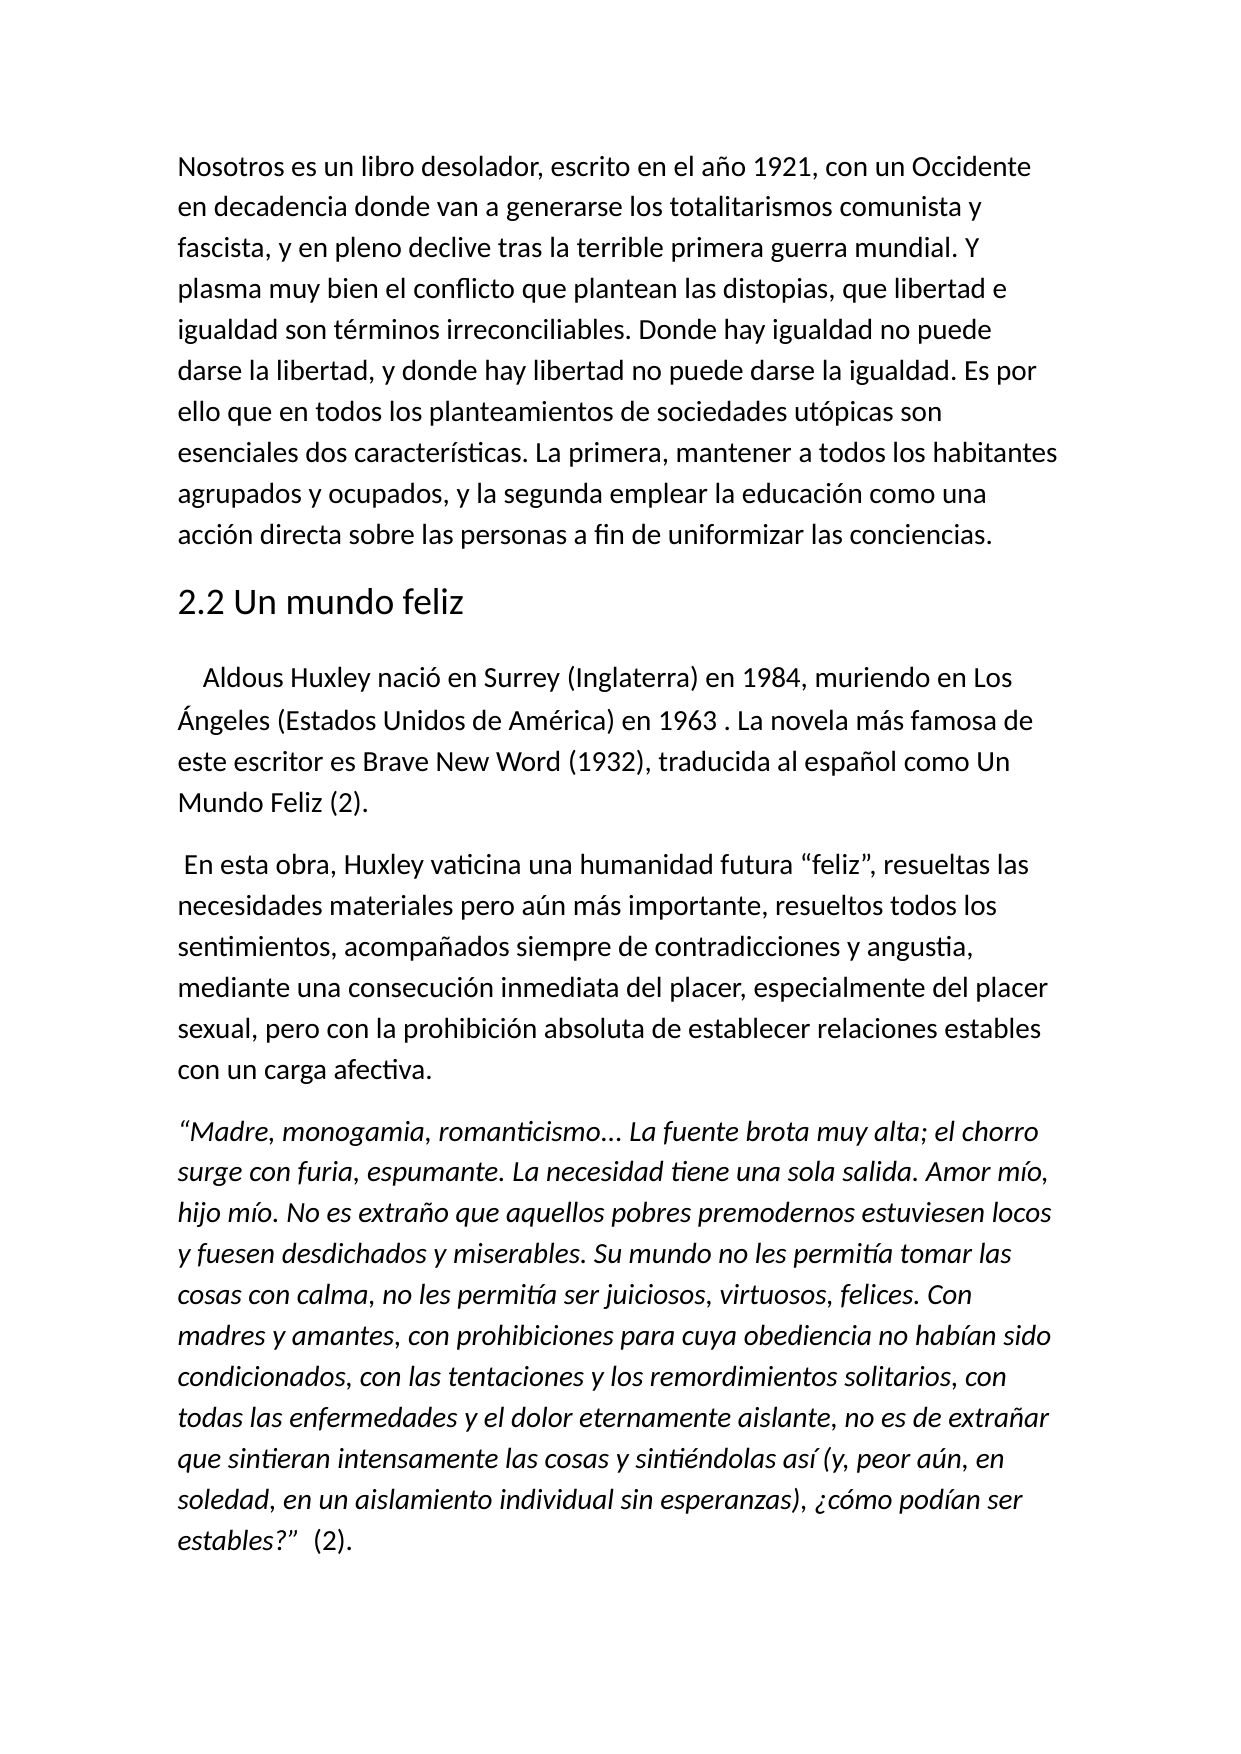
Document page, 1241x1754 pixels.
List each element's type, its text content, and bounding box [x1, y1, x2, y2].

text Aldous Huxley nació en Surrey (Inglaterra) en 1984, muriendo en Los Ángeles (Estados Unidos de América) en 1963 . La novela más famosa de este escritor es Brave New Word (1932), traducida al español como Un Mundo Feliz (2). [177, 651, 1063, 820]
text 2.2 Un mundo feliz [177, 578, 1063, 624]
text En esta obra, Huxley vaticina una humanidad futura “feliz”, resueltas las necesidades materiales pero aún más importante, resueltos todos los sentimientos, acompañados siempre de contradicciones y angustia, mediante una consecución inmediata del placer, especialmente del placer sexual, pero con la prohibición absoluta de establecer relaciones estables con un carga afectiva. [177, 846, 1063, 1086]
text Nosotros es un libro desolador, escrito en el año 1921, con un Occidente en decadencia donde van a generarse los totalitarismos comunista y fascista, y en pleno declive tras la terrible primera guerra mundial. Y plasma muy bien el conflicto que plantean las distopias, que libertad e igualdad son términos irreconciliables. Donde hay igualdad no puede darse la libertad, y donde hay libertad no puede darse la igualdad. Es por ello que en todos los planteamientos de sociedades utópicas son esenciales dos características. La primera, mantener a todos los habitantes agrupados y ocupados, y la segunda emplear la educación como una acción directa sobre las personas a fin de uniformizar las conciencias. [177, 148, 1063, 552]
text “Madre, monogamia, romanticismo... La fuente brota muy alta; el chorro surge con furia, espumante. La necesidad tiene una sola salida. Amor mío, hijo mío. No es extraño que aquellos pobres premodernos estuviesen locos y fuesen desdichados y miserables. Su mundo no les permitía tomar las cosas con calma, no les permitía ser juiciosos, virtuosos, felices. Con madres y amantes, con prohibiciones para cuya obediencia no habían sido condicionados, con las tentaciones y los remordimientos solitarios, con todas las enfermedades y el dolor eternamente aislante, no es de extrañar que sintieran intensamente las cosas y sintiéndolas así (y, peor aún, en soledad, en un aislamiento individual sin esperanzas), ¿cómo podían ser estables?” (2). [177, 1113, 1063, 1558]
